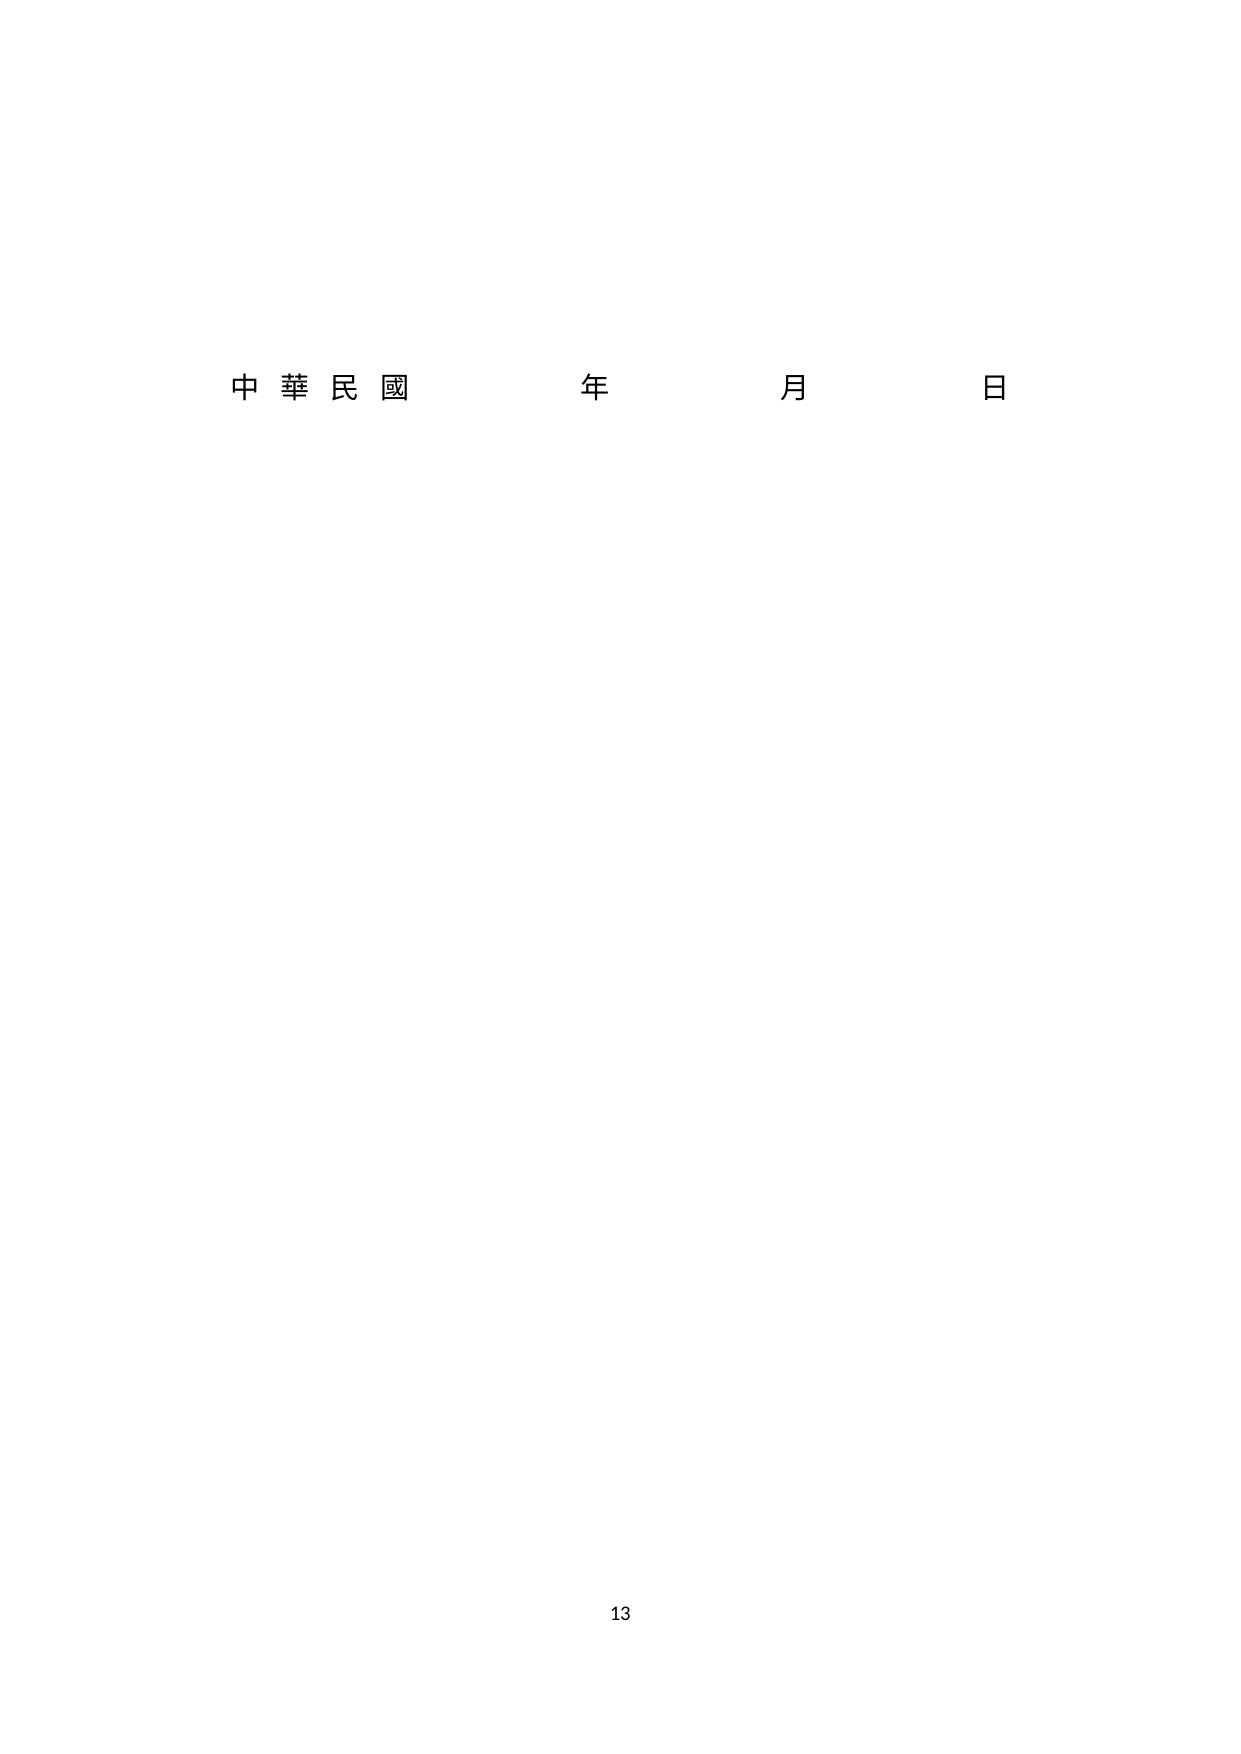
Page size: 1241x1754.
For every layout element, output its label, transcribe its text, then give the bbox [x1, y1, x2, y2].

text 中 華 民 國 年 月 日 [187, 344, 1053, 407]
